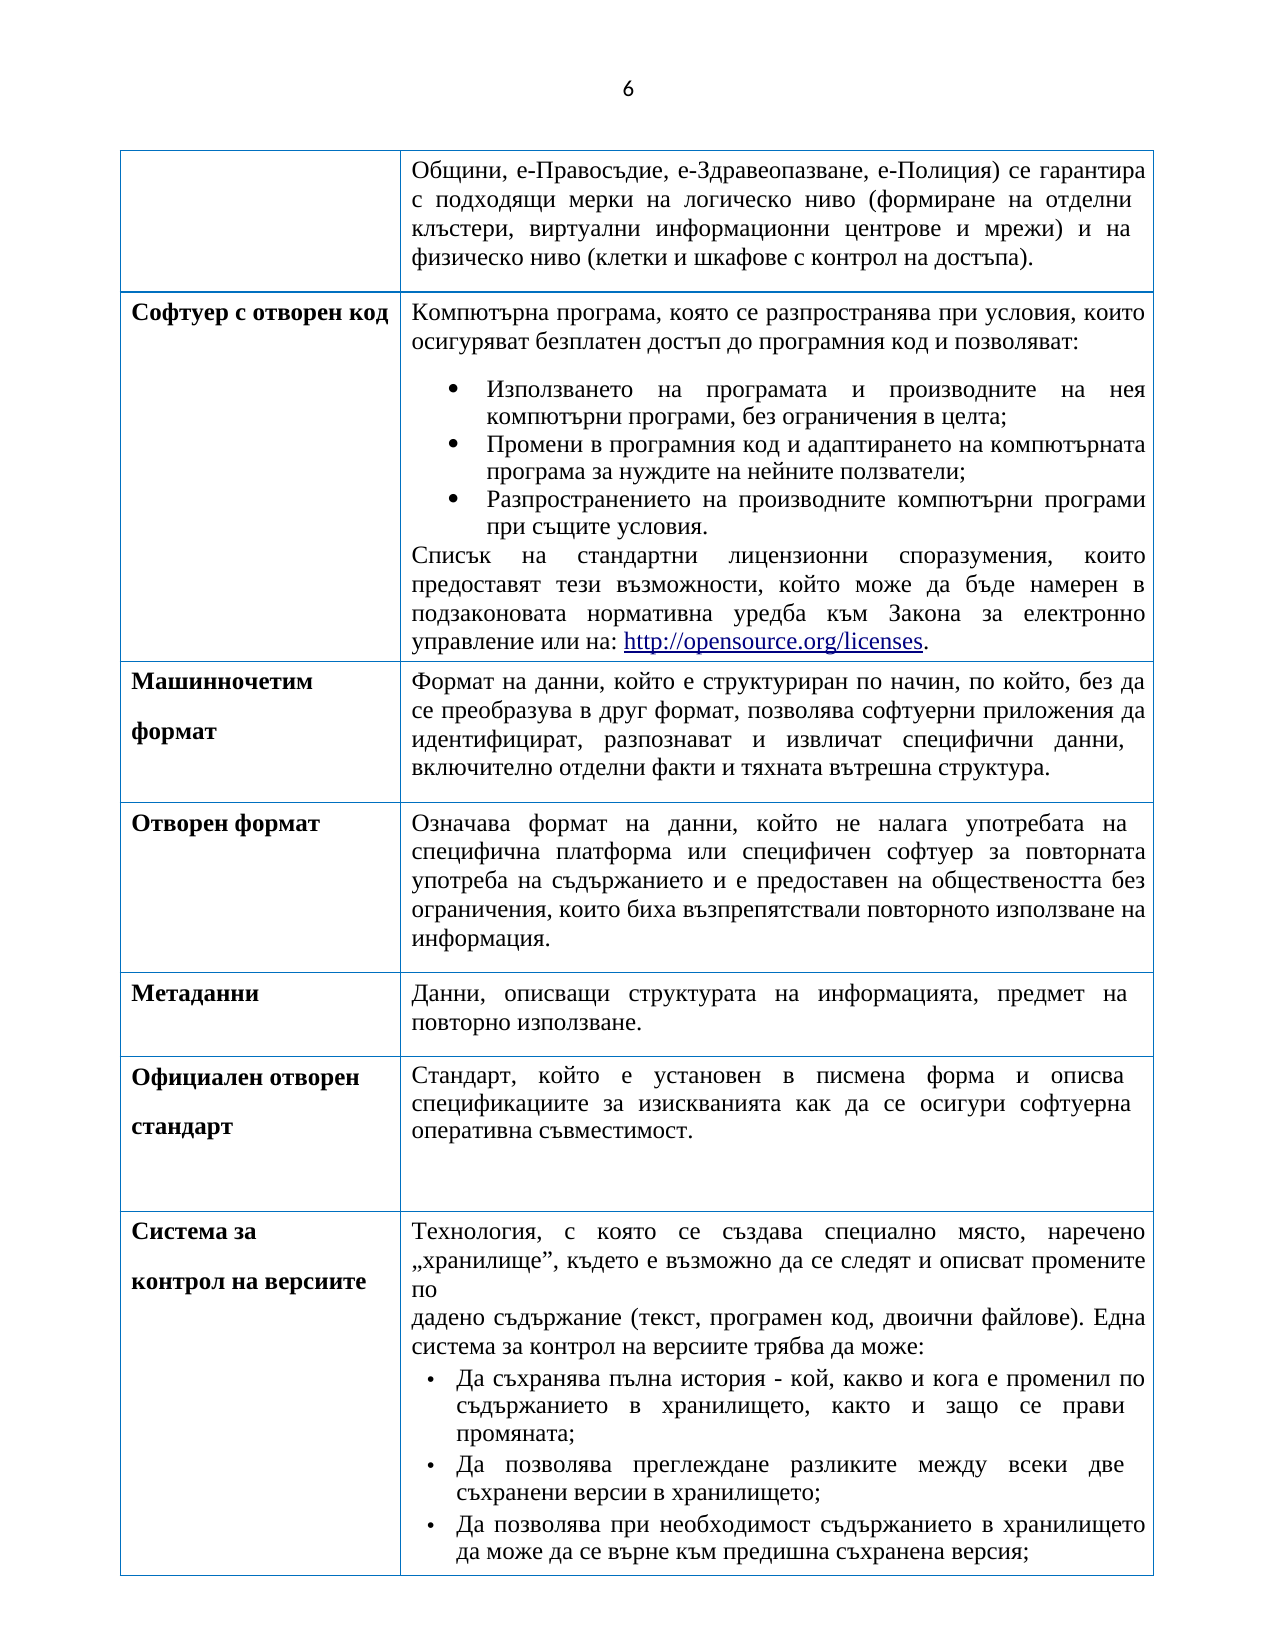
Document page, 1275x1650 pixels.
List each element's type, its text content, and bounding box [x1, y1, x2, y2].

table_cell [121, 151, 400, 291]
table_cell Формат на данни, който е структуриран по начин, по който, без да се преобразува в друг формат, позволява софтуерни приложения да идентифицират, разпознават и извличат специфични данни, включително отделни факти и тяхната вътрешна структура. [401, 662, 1153, 802]
table_cell Софтуер с отворен код [121, 293, 400, 661]
table_cell Машинночетим формат [121, 662, 400, 802]
table_cell Данни, описващи структурата на информацията, предмет на повторно използване. [401, 973, 1153, 1056]
table_cell Означава формат на данни, който не налага употребата на специфична платформа или специфичен софтуер за повторната употреба на съдържанието и е предоставен на обществеността без ограничения, които биха възпрепятствали повторното използване на информация. [401, 803, 1153, 972]
table_cell Стандарт, който е установен в писмена форма и описва спецификациите за изискванията как да се осигури софтуерна оперативна съвместимост. [401, 1057, 1153, 1211]
table_cell Метаданни [121, 973, 400, 1056]
table_cell Технология, с която се създава специално място, наречено „хранилище”, където е възможно да се следят и описват промените по дадено съдържание (текст, програмен код, двоични файлове). Една система за контрол на версиите трябва да може: Да съхранява пълна история - кой, какво и кога е променил по съдържанието в хранилището, както и защо се прави промяната; Да позволява преглеждане разликите между всеки две съхранени версии в хранилището; Да позволява при необходимост съдържанието в хранилището да може да се върне към предишна съхранена версия; Да позволява наличието на множество копия на хранилището и синхронизация между тях. Цялата информация, налична в системата за контрол на версиите за главното копие на хранилището, прието за оригинален и централен източник на съдържанието, трябва да може да бъде достъпна публично, онлайн, в реално време. [401, 1212, 1153, 1575]
table_cell Компютърна програма, която се разпространява при условия, които осигуряват безплатен достъп до програмния код и позволяват: Използването на програмата и производните на нея компютърни програми, без ограничения в целта; Промени в програмния код и адаптирането на компютърната програма за нуждите на нейните ползватели; Разпространението на производните компютърни програми при същите условия. Списък на стандартни лицензионни споразумения, които предоставят тези възможности, който може да бъде намерен в подзаконовата нормативна уредба към Закона за електронно управление или на: http://opensource.org/licenses. [401, 293, 1153, 661]
table_cell Официален отворен стандарт [121, 1057, 400, 1211]
table_cell Общини, е-Правосъдие, е-Здравеопазване, е-Полиция) се гарантира с подходящи мерки на логическо ниво (формиране на отделни клъстери, виртуални информационни центрове и мрежи) и на физическо ниво (клетки и шкафове с контрол на достъпа). [401, 151, 1153, 291]
table_cell Отворен формат [121, 803, 400, 972]
table_cell Система за контрол на версиите [121, 1212, 400, 1575]
